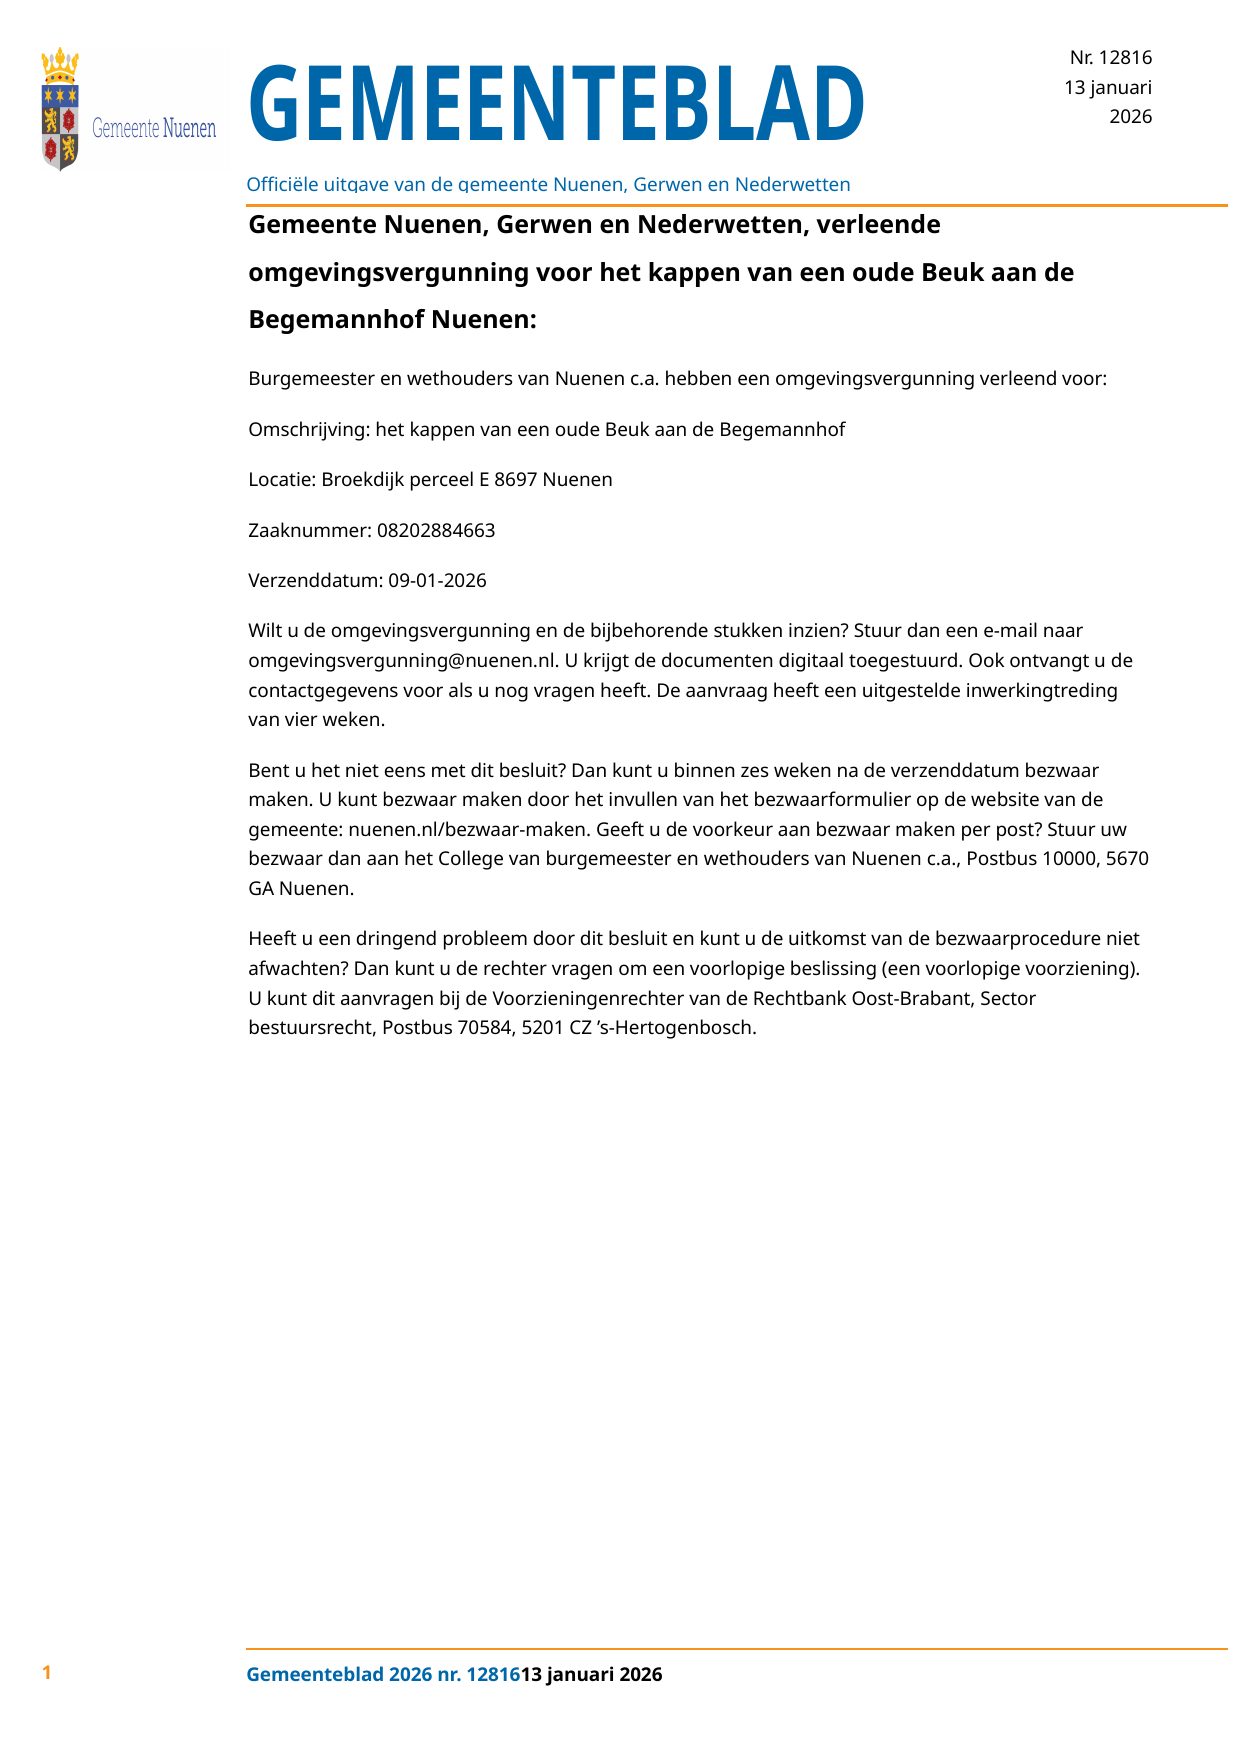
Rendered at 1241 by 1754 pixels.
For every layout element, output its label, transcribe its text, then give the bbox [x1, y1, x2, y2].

text Bent u het niet eens met dit besluit? Dan kunt u binnen zes weken na de verzenddatum bezwaar maken. U kunt bezwaar maken door het invullen van het bezwaarformulier op de website van de gemeente: nuenen.nl/bezwaar-maken. Geeft u de voorkeur aan bezwaar maken per post? Stuur uw bezwaar dan aan het College van burgemeester en wethouders van Nuenen c.a., Postbus 10000, 5670 GA Nuenen. [248, 757, 1152, 901]
text Gemeente Nuenen, Gerwen en Nederwetten, verleende omgevingsvergunning voor het kappen van een oude Beuk aan de Begemannhof Nuenen: [248, 207, 1152, 336]
picture [41, 47, 231, 172]
text Verzenddatum: 09-01-2026 [248, 567, 1152, 593]
text Locatie: Broekdijk perceel E 8697 Nuenen [248, 466, 1152, 492]
text Burgemeester en wethouders van Nuenen c.a. hebben een omgevingsvergunning verleend voor: [248, 366, 1152, 391]
text Heeft u een dringend probleem door dit besluit en kunt u de uitkomst van de bezwaarprocedure niet afwachten? Dan kunt u de rechter vragen om een voorlopige beslissing (een voorlopige voorziening). U kunt dit aanvragen bij de Voorzieningenrechter van de Rechtbank Oost-Brabant, Sector bestuursrecht, Postbus 70584, 5201 CZ ’s-Hertogenbosch. [248, 926, 1152, 1040]
text Wilt u de omgevingsvergunning en de bijbehorende stukken inzien? Stuur dan een e-mail naar omgevingsvergunning@nuenen.nl. U krijgt de documenten digitaal toegestuurd. Ook ontvangt u de contactgegevens voor als u nog vragen heeft. De aanvraag heeft een uitgestelde inwerkingtreding van vier weken. [248, 618, 1152, 732]
text Omschrijving: het kappen van een oude Beuk aan de Begemannhof [248, 416, 1152, 442]
text Zaaknummer: 08202884663 [248, 517, 1152, 542]
